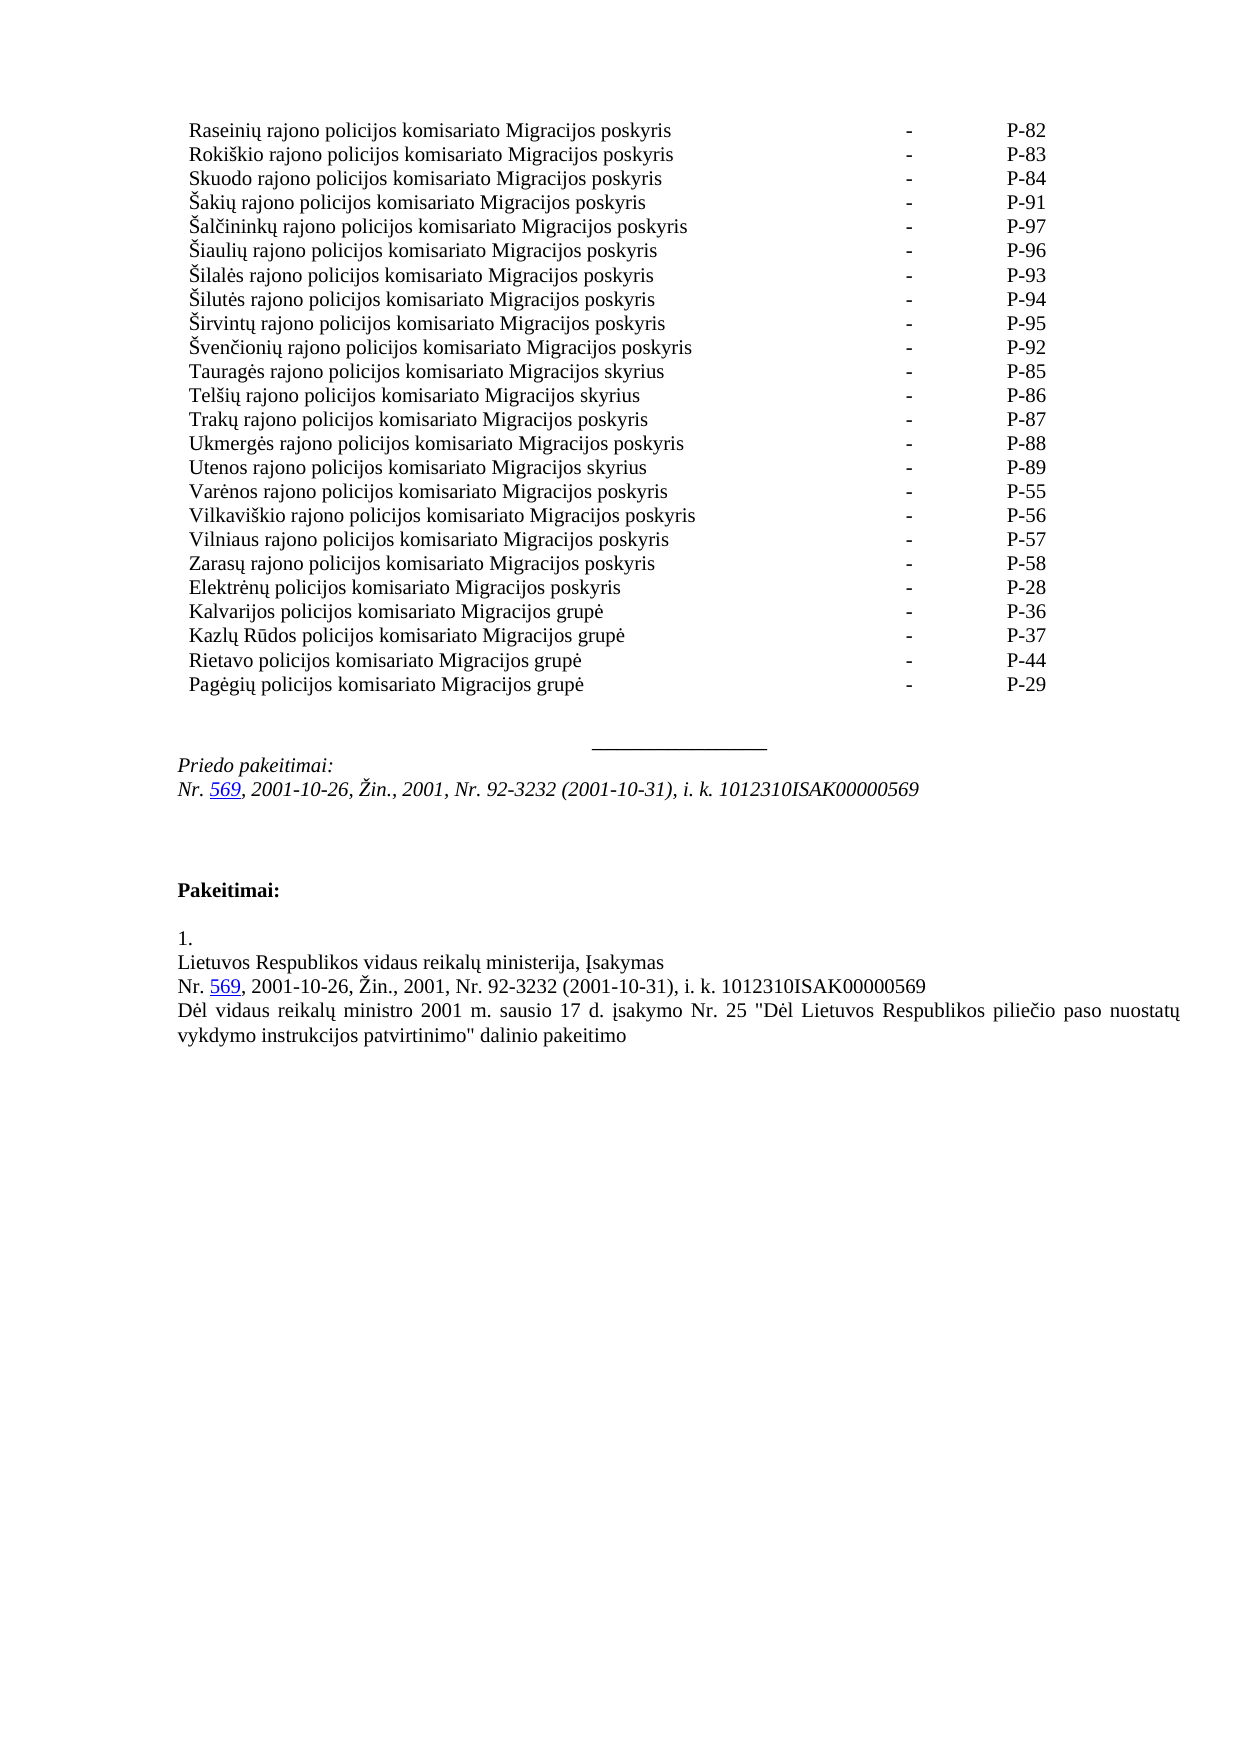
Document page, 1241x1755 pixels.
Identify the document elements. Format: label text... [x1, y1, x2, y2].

table_cell P-58 [995, 551, 1181, 575]
table_cell Šalčininkų rajono policijos komisariato Migracijos poskyris [177, 214, 894, 238]
table_cell Šilutės rajono policijos komisariato Migracijos poskyris [177, 287, 894, 311]
table_cell - [894, 648, 995, 672]
table_cell - [894, 239, 995, 262]
table_cell Elektrėnų policijos komisariato Migracijos poskyris [177, 575, 894, 599]
table_cell P-85 [995, 359, 1181, 383]
table_cell Raseinių rajono policijos komisariato Migracijos poskyris [177, 118, 894, 142]
table_cell Vilkaviškio rajono policijos komisariato Migracijos poskyris [177, 503, 894, 527]
table_cell Utenos rajono policijos komisariato Migracijos skyrius [177, 455, 894, 479]
text Priedo pakeitimai: [177, 753, 1181, 777]
table_cell P-86 [995, 383, 1181, 407]
table_cell - [894, 335, 995, 359]
table_cell Vilniaus rajono policijos komisariato Migracijos poskyris [177, 527, 894, 551]
text Pakeitimai: [177, 878, 1181, 902]
table_cell Zarasų rajono policijos komisariato Migracijos poskyris [177, 551, 894, 575]
table_cell P-93 [995, 263, 1181, 287]
table_cell Ukmergės rajono policijos komisariato Migracijos poskyris [177, 431, 894, 455]
text 1. [177, 926, 1181, 950]
table_cell Varėnos rajono policijos komisariato Migracijos poskyris [177, 479, 894, 503]
table_cell Kalvarijos policijos komisariato Migracijos grupė [177, 599, 894, 623]
table_cell - [894, 624, 995, 647]
text ______________ [177, 724, 1181, 753]
table_cell - [894, 383, 995, 407]
table_cell - [894, 407, 995, 431]
text Dėl vidaus reikalų ministro 2001 m. sausio 17 d. įsakymo Nr. 25 "Dėl Lietuvos Respublikos piliečio paso nuostatų vykdymo instrukcijos patvirtinimo" dalinio pakeitimo [177, 998, 1181, 1047]
table_cell - [894, 311, 995, 335]
table_cell Trakų rajono policijos komisariato Migracijos poskyris [177, 407, 894, 431]
table_cell P-96 [995, 239, 1181, 262]
table_cell - [894, 672, 995, 696]
text Nr. 569, 2001-10-26, Žin., 2001, Nr. 92-3232 (2001-10-31), i. k. 1012310ISAK00000569 [177, 777, 1181, 801]
table_cell P-89 [995, 455, 1181, 479]
table_cell Pagėgių policijos komisariato Migracijos grupė [177, 672, 894, 696]
table_cell - [894, 551, 995, 575]
table_cell Rokiškio rajono policijos komisariato Migracijos poskyris [177, 142, 894, 166]
table_cell Švenčionių rajono policijos komisariato Migracijos poskyris [177, 335, 894, 359]
table_cell Telšių rajono policijos komisariato Migracijos skyrius [177, 383, 894, 407]
table_cell - [894, 575, 995, 599]
text Lietuvos Respublikos vidaus reikalų ministerija, Įsakymas [177, 950, 1181, 974]
table_cell - [894, 214, 995, 238]
text Nr. 569, 2001-10-26, Žin., 2001, Nr. 92-3232 (2001-10-31), i. k. 1012310ISAK00000569 [177, 974, 1181, 998]
table_cell - [894, 118, 995, 142]
table_cell P-37 [995, 624, 1181, 647]
table_cell Širvintų rajono policijos komisariato Migracijos poskyris [177, 311, 894, 335]
table_cell - [894, 503, 995, 527]
table_cell - [894, 479, 995, 503]
table_cell Tauragės rajono policijos komisariato Migracijos skyrius [177, 359, 894, 383]
table_cell P-36 [995, 599, 1181, 623]
table_cell Kazlų Rūdos policijos komisariato Migracijos grupė [177, 624, 894, 647]
table_cell P-29 [995, 672, 1181, 696]
table_cell - [894, 599, 995, 623]
table_cell P-87 [995, 407, 1181, 431]
table_cell Rietavo policijos komisariato Migracijos grupė [177, 648, 894, 672]
table_cell Šilalės rajono policijos komisariato Migracijos poskyris [177, 263, 894, 287]
table_cell - [894, 431, 995, 455]
table_cell P-94 [995, 287, 1181, 311]
table_cell - [894, 166, 995, 190]
table_cell - [894, 287, 995, 311]
table_cell - [894, 142, 995, 166]
table_cell P-92 [995, 335, 1181, 359]
table_cell - [894, 455, 995, 479]
table_cell P-83 [995, 142, 1181, 166]
table_cell P-28 [995, 575, 1181, 599]
table_cell P-88 [995, 431, 1181, 455]
table_cell - [894, 263, 995, 287]
table_cell P-84 [995, 166, 1181, 190]
table_cell Skuodo rajono policijos komisariato Migracijos poskyris [177, 166, 894, 190]
table_cell P-44 [995, 648, 1181, 672]
table_cell P-91 [995, 190, 1181, 214]
table_cell - [894, 359, 995, 383]
table_cell Šakių rajono policijos komisariato Migracijos poskyris [177, 190, 894, 214]
table_cell - [894, 190, 995, 214]
table_cell P-55 [995, 479, 1181, 503]
table_cell P-56 [995, 503, 1181, 527]
table_cell P-95 [995, 311, 1181, 335]
table_cell P-97 [995, 214, 1181, 238]
table_cell - [894, 527, 995, 551]
table_cell P-57 [995, 527, 1181, 551]
table_cell Šiaulių rajono policijos komisariato Migracijos poskyris [177, 239, 894, 262]
table_cell P-82 [995, 118, 1181, 142]
